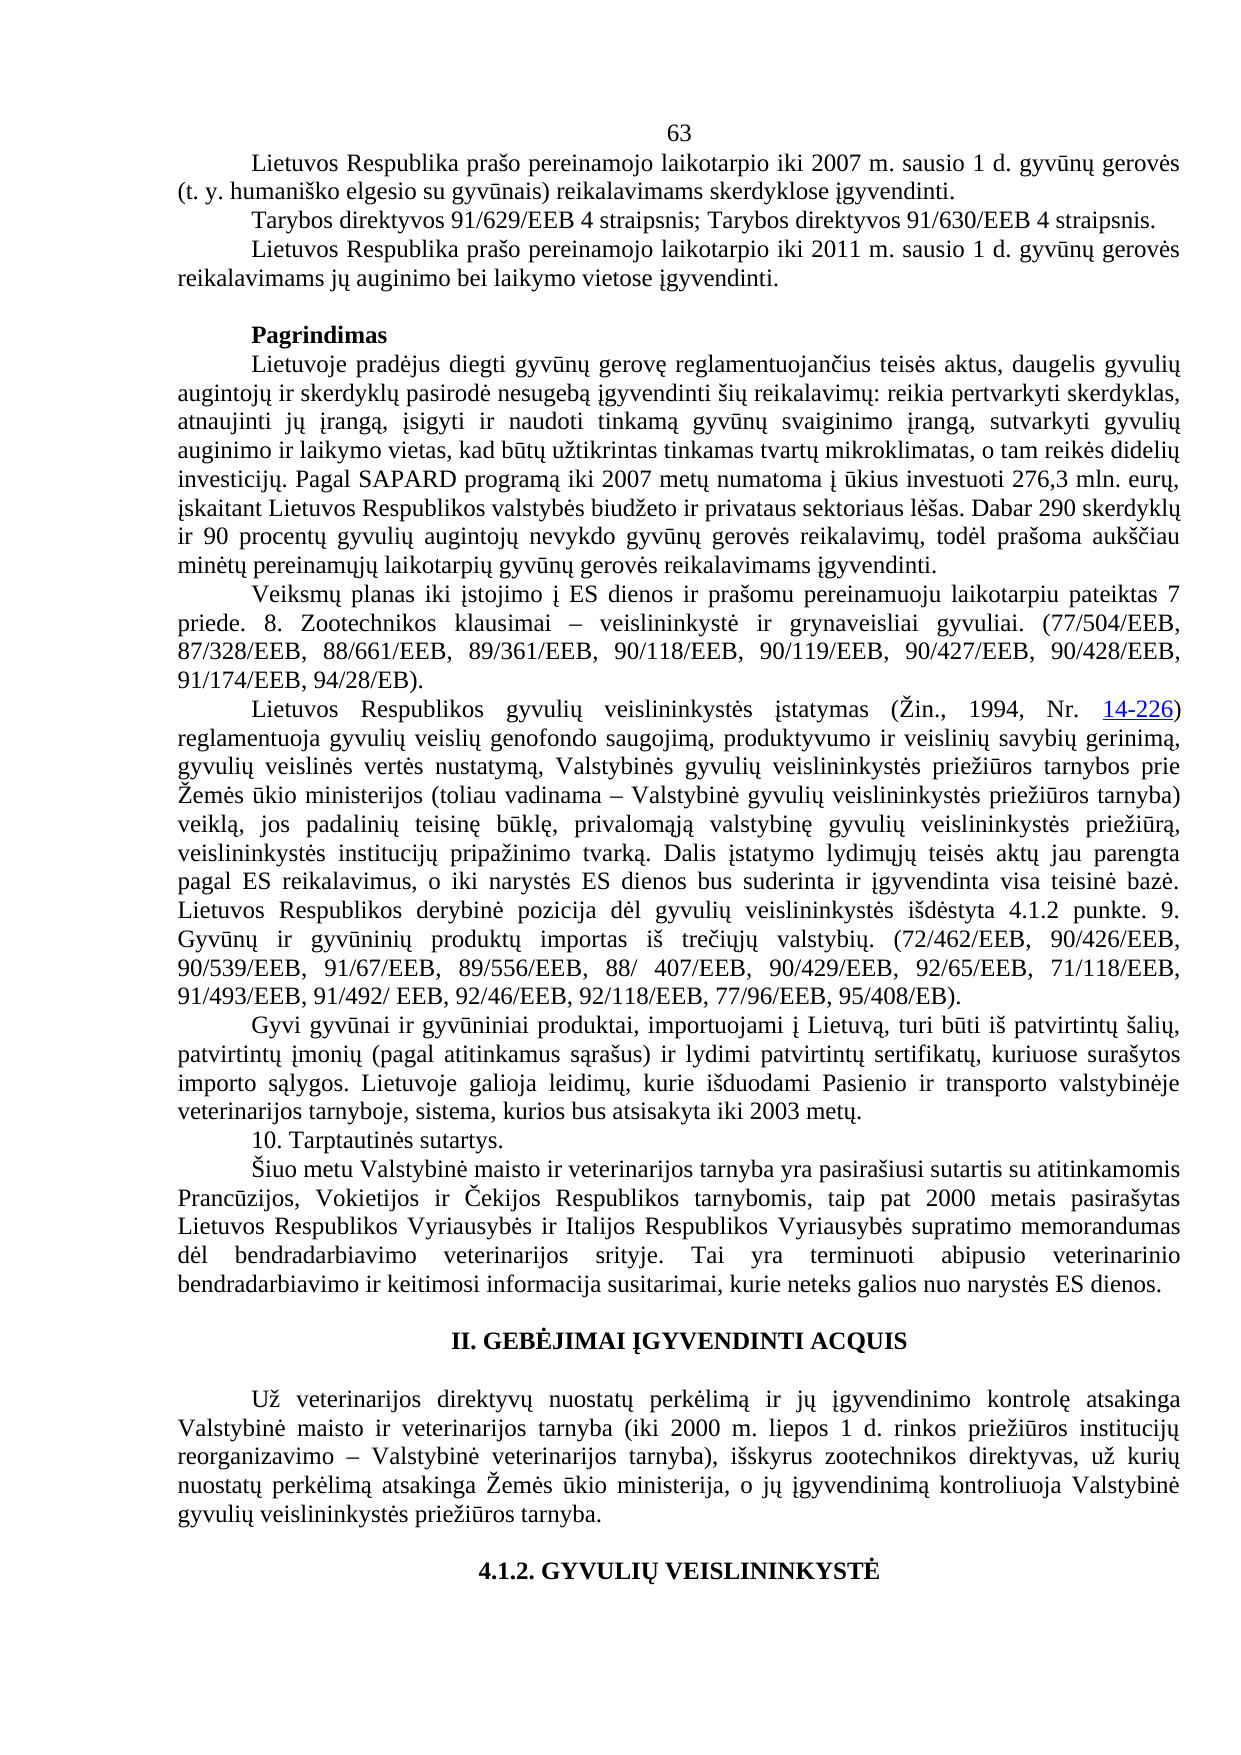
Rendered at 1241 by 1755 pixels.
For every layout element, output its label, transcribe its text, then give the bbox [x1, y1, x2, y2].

text Gyvi gyvūnai ir gyvūniniai produktai, importuojami į Lietuvą, turi būti iš patvirtintų šalių, patvirtintų įmonių (pagal atitinkamus sąrašus) ir lydimi patvirtintų sertifikatų, kuriuose surašytos importo sąlygos. Lietuvoje galioja leidimų, kurie išduodami Pasienio ir transporto valstybinėje veterinarijos tarnyboje, sistema, kurios bus atsisakyta iki 2003 metų. [177, 1010, 1181, 1125]
text 10. Tarptautinės sutartys. [177, 1125, 1181, 1154]
text Lietuvos Respublika prašo pereinamojo laikotarpio iki 2011 m. sausio 1 d. gyvūnų gerovės reikalavimams jų auginimo bei laikymo vietose įgyvendinti. [177, 234, 1181, 291]
text Už veterinarijos direktyvų nuostatų perkėlimą ir jų įgyvendinimo kontrolę atsakinga Valstybinė maisto ir veterinarijos tarnyba (iki 2000 m. liepos 1 d. rinkos priežiūros institucijų reorganizavimo – Valstybinė veterinarijos tarnyba), išskyrus zootechnikos direktyvas, už kurių nuostatų perkėlimą atsakinga Žemės ūkio ministerija, o jų įgyvendinimą kontroliuoja Valstybinė gyvulių veislininkystės priežiūros tarnyba. [177, 1384, 1181, 1528]
text Lietuvos Respublika prašo pereinamojo laikotarpio iki 2007 m. sausio 1 d. gyvūnų gerovės (t. y. humaniško elgesio su gyvūnais) reikalavimams skerdyklose įgyvendinti. [177, 148, 1181, 205]
text Pagrindimas [177, 320, 1181, 349]
text II. GEBĖJIMAI ĮGYVENDINTI ACQUIS [177, 1326, 1181, 1355]
text Tarybos direktyvos 91/629/EEB 4 straipsnis; Tarybos direktyvos 91/630/EEB 4 straipsnis. [177, 205, 1181, 234]
text Lietuvos Respublikos gyvulių veislininkystės įstatymas (Žin., 1994, Nr. 14-226) reglamentuoja gyvulių veislių genofondo saugojimą, produktyvumo ir veislinių savybių gerinimą, gyvulių veislinės vertės nustatymą, Valstybinės gyvulių veislininkystės priežiūros tarnybos prie Žemės ūkio ministerijos (toliau vadinama – Valstybinė gyvulių veislininkystės priežiūros tarnyba) veiklą, jos padalinių teisinę būklę, privalomąją valstybinę gyvulių veislininkystės priežiūrą, veislininkystės institucijų pripažinimo tvarką. Dalis įstatymo lydimųjų teisės aktų jau parengta pagal ES reikalavimus, o iki narystės ES dienos bus suderinta ir įgyvendinta visa teisinė bazė. Lietuvos Respublikos derybinė pozicija dėl gyvulių veislininkystės išdėstyta 4.1.2 punkte. 9. Gyvūnų ir gyvūninių produktų importas iš trečiųjų valstybių. (72/462/EEB, 90/426/EEB, 90/539/EEB, 91/67/EEB, 89/556/EEB, 88/ 407/EEB, 90/429/EEB, 92/65/EEB, 71/118/EEB, 91/493/EEB, 91/492/ EEB, 92/46/EEB, 92/118/EEB, 77/96/EEB, 95/408/EB). [177, 694, 1181, 1010]
text Veiksmų planas iki įstojimo į ES dienos ir prašomu pereinamuoju laikotarpiu pateiktas 7 priede. 8. Zootechnikos klausimai – veislininkystė ir grynaveisliai gyvuliai. (77/504/EEB, 87/328/EEB, 88/661/EEB, 89/361/EEB, 90/118/EEB, 90/119/EEB, 90/427/EEB, 90/428/EEB, 91/174/EEB, 94/28/EB). [177, 579, 1181, 694]
text 4.1.2. GYVULIŲ VEISLININKYSTĖ [177, 1556, 1181, 1585]
text Šiuo metu Valstybinė maisto ir veterinarijos tarnyba yra pasirašiusi sutartis su atitinkamomis Prancūzijos, Vokietijos ir Čekijos Respublikos tarnybomis, taip pat 2000 metais pasirašytas Lietuvos Respublikos Vyriausybės ir Italijos Respublikos Vyriausybės supratimo memorandumas dėl bendradarbiavimo veterinarijos srityje. Tai yra terminuoti abipusio veterinarinio bendradarbiavimo ir keitimosi informacija susitarimai, kurie neteks galios nuo narystės ES dienos. [177, 1154, 1181, 1298]
text Lietuvoje pradėjus diegti gyvūnų gerovę reglamentuojančius teisės aktus, daugelis gyvulių augintojų ir skerdyklų pasirodė nesugebą įgyvendinti šių reikalavimų: reikia pertvarkyti skerdyklas, atnaujinti jų įrangą, įsigyti ir naudoti tinkamą gyvūnų svaiginimo įrangą, sutvarkyti gyvulių auginimo ir laikymo vietas, kad būtų užtikrintas tinkamas tvartų mikroklimatas, o tam reikės didelių investicijų. Pagal SAPARD programą iki 2007 metų numatoma į ūkius investuoti 276,3 mln. eurų, įskaitant Lietuvos Respublikos valstybės biudžeto ir privataus sektoriaus lėšas. Dabar 290 skerdyklų ir 90 procentų gyvulių augintojų nevykdo gyvūnų gerovės reikalavimų, todėl prašoma aukščiau minėtų pereinamųjų laikotarpių gyvūnų gerovės reikalavimams įgyvendinti. [177, 349, 1181, 579]
